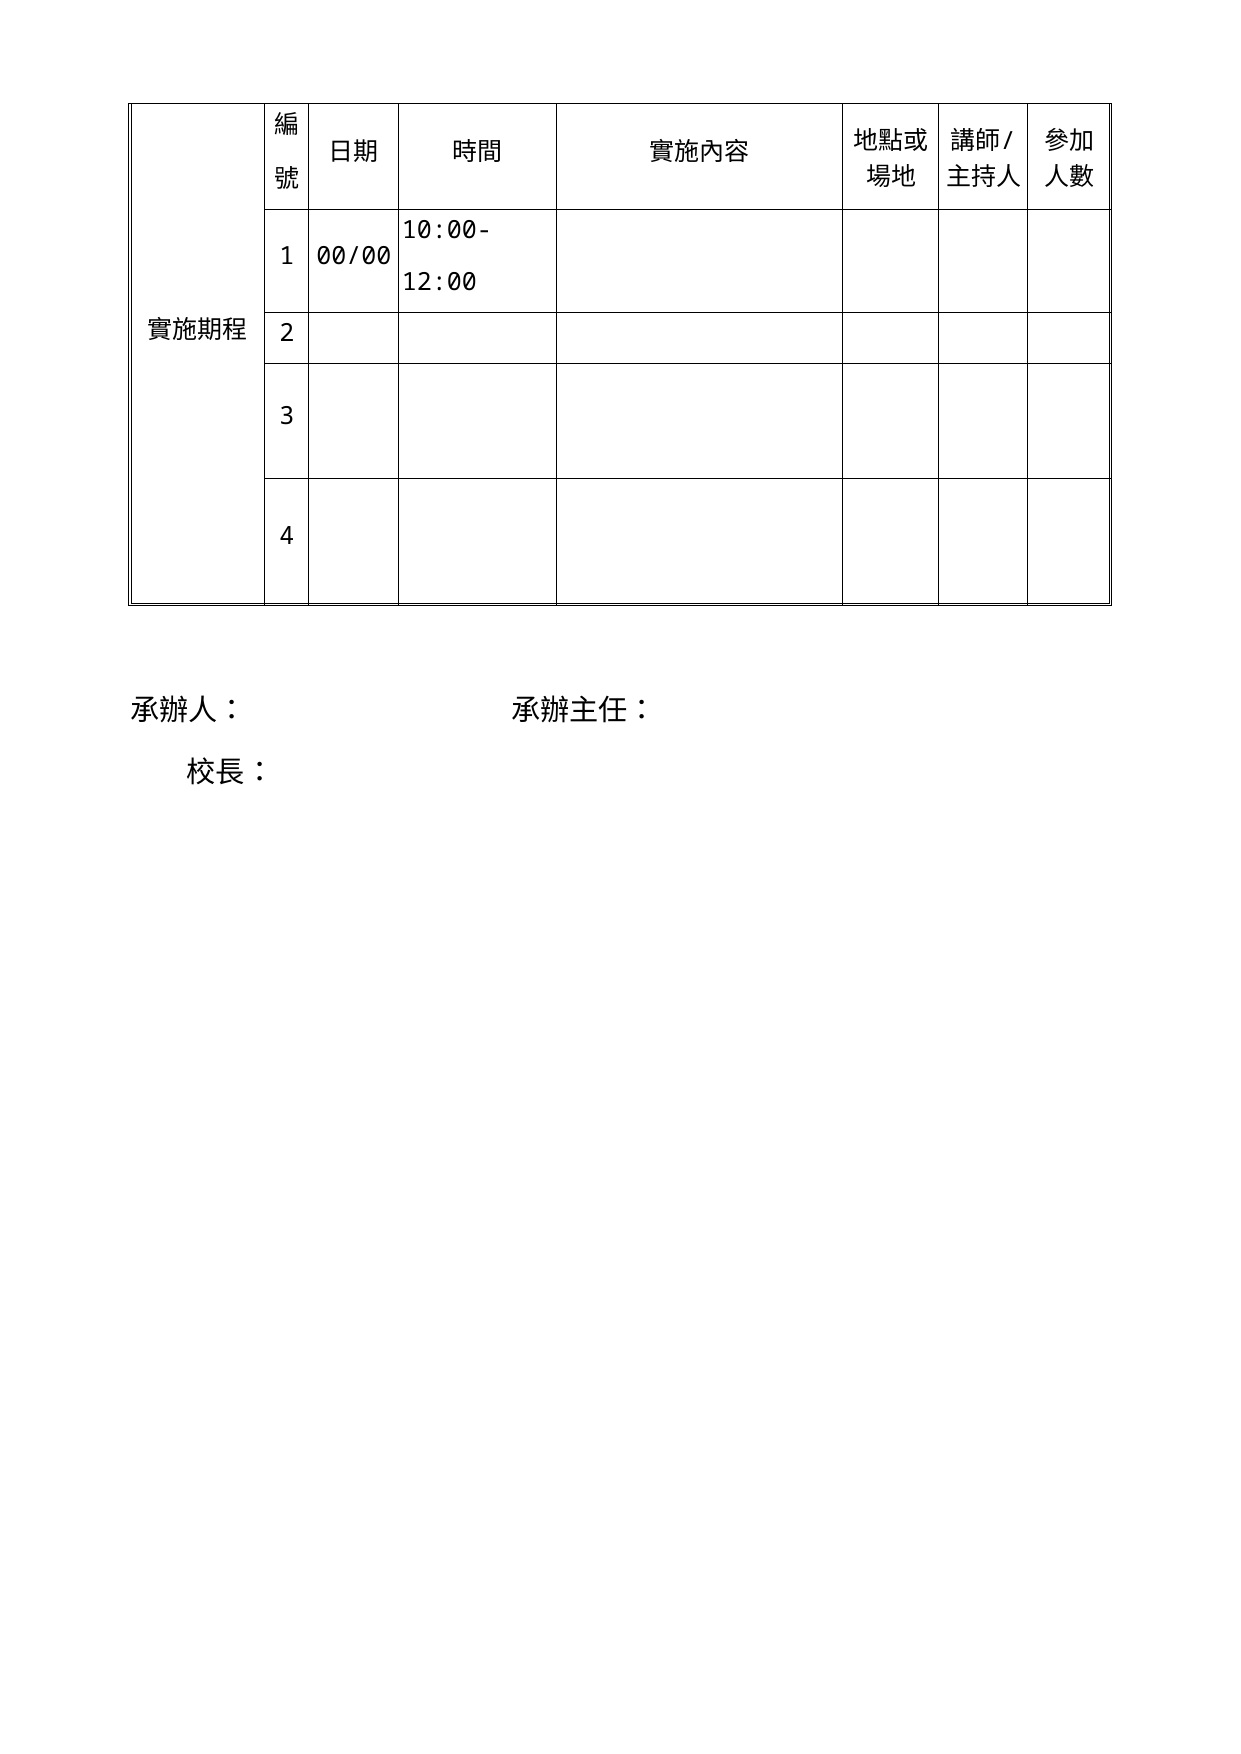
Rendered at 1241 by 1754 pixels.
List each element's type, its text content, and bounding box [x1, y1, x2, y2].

table_cell [1028, 479, 1109, 603]
table_cell [843, 364, 938, 478]
table_cell [309, 313, 398, 363]
table_cell [399, 313, 556, 363]
table_cell 1 [265, 210, 308, 312]
table_cell 3 [265, 364, 308, 478]
table_cell [939, 313, 1027, 363]
table_cell [399, 479, 556, 603]
table_cell 日期 [309, 104, 398, 209]
table_cell [557, 479, 842, 603]
table_cell [557, 364, 842, 478]
table_cell [939, 364, 1027, 478]
table_cell 2 [265, 313, 308, 363]
table_cell [557, 210, 842, 312]
table_cell [399, 364, 556, 478]
table_cell [557, 313, 842, 363]
table_cell 4 [265, 479, 308, 603]
text 承辦人： 承辦主任： 校長： [130, 666, 1110, 791]
table_cell 講師/ 主持人 [939, 104, 1027, 209]
table_cell [843, 313, 938, 363]
table_cell [939, 210, 1027, 312]
table_cell [309, 364, 398, 478]
table_cell [309, 479, 398, 603]
table_cell [843, 479, 938, 603]
table_cell 時間 [399, 104, 556, 209]
table_cell 實施期程 [132, 104, 264, 603]
table_cell [843, 210, 938, 312]
table_cell 00/00 [309, 210, 398, 312]
table_cell [1028, 210, 1109, 312]
table_cell 實施內容 [557, 104, 842, 209]
table_cell 參加 人數 [1028, 104, 1109, 209]
table_cell [1028, 364, 1109, 478]
table_cell 編號 [265, 104, 308, 209]
table_cell 10:00-12:00 [399, 210, 556, 312]
table_cell 地點或場地 [843, 104, 938, 209]
table_cell [1028, 313, 1109, 363]
table_cell [939, 479, 1027, 603]
